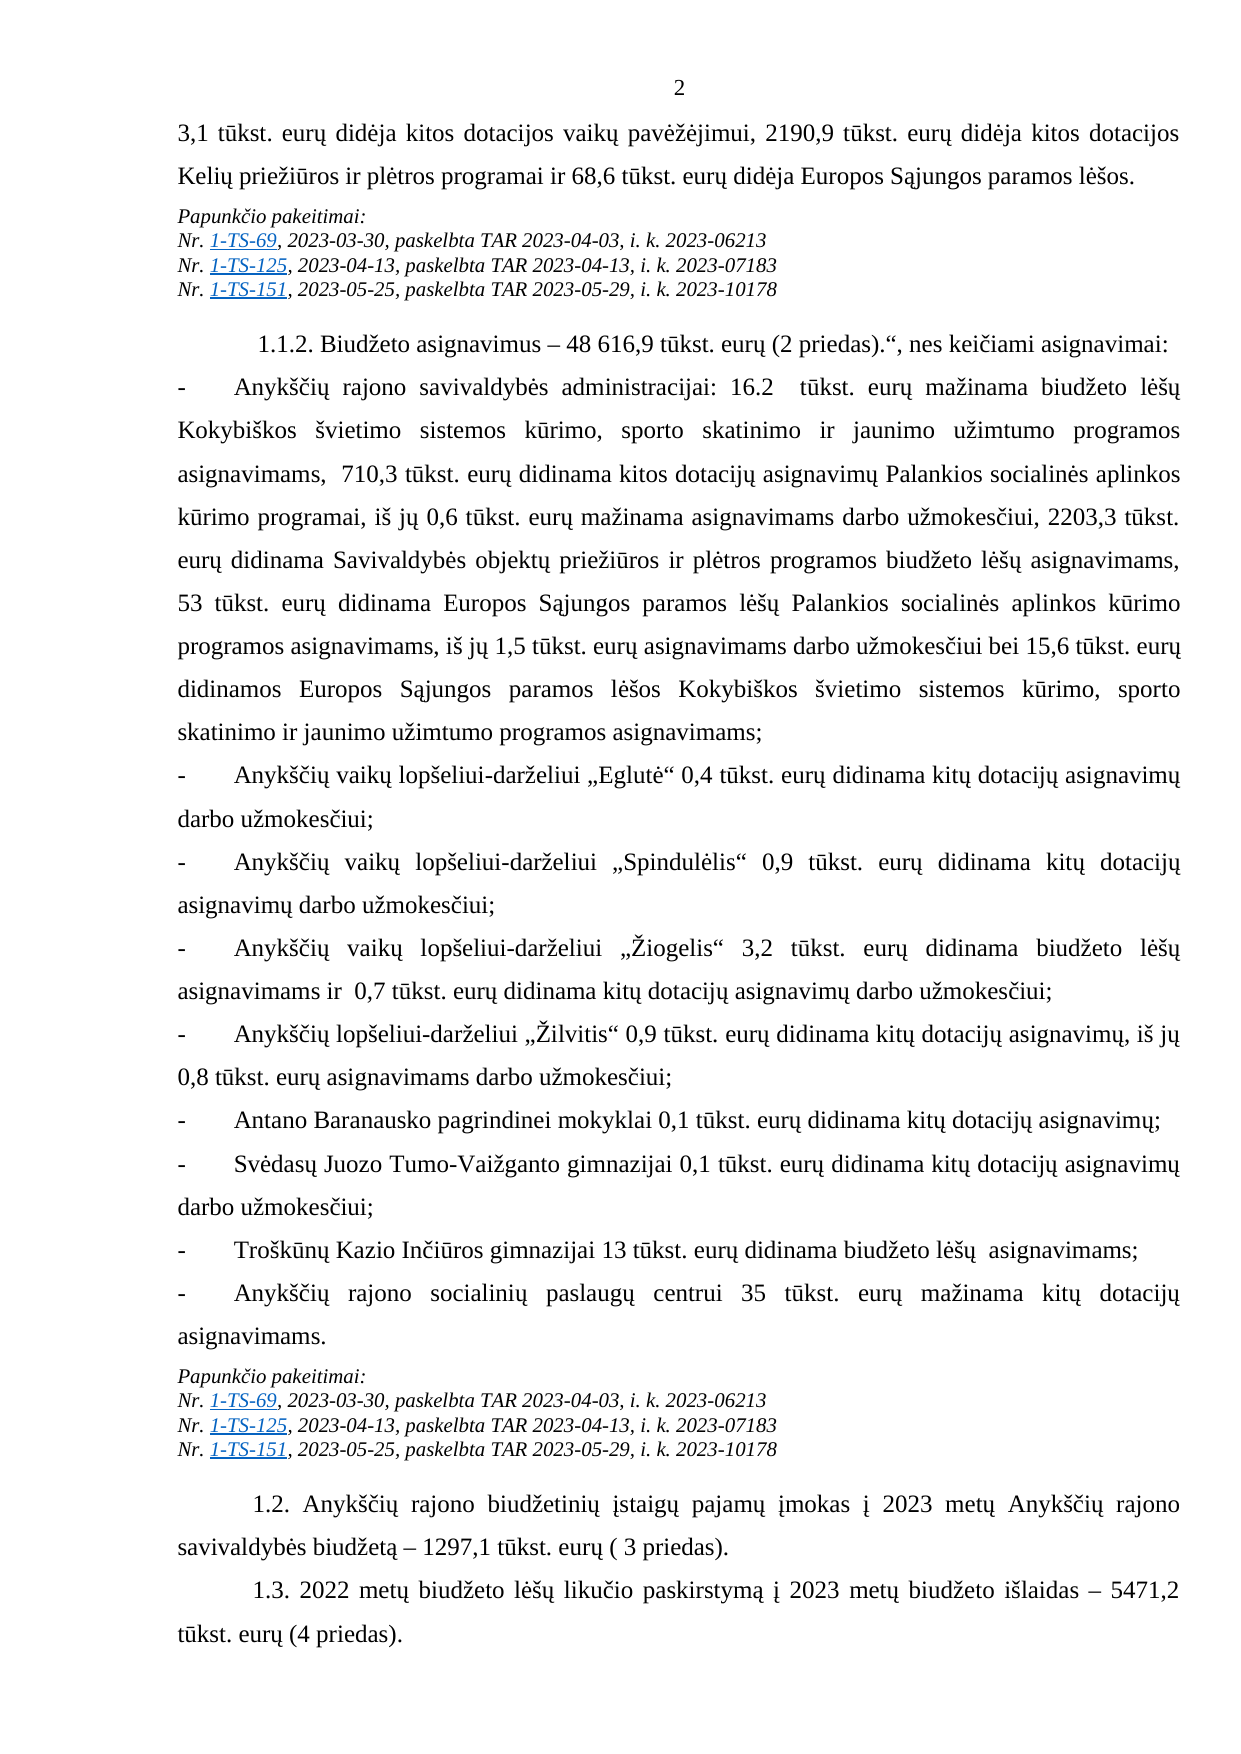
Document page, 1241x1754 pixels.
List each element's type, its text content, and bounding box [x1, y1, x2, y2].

text - Anykščių rajono savivaldybės administracijai: 16.2 tūkst. eurų mažinama biudžeto lėšų Kokybiškos švietimo sistemos kūrimo, sporto skatinimo ir jaunimo užimtumo programos asignavimams, 710,3 tūkst. eurų didinama kitos dotacijų asignavimų Palankios socialinės aplinkos kūrimo programai, iš jų 0,6 tūkst. eurų mažinama asignavimams darbo užmokesčiui, 2203,3 tūkst. eurų didinama Savivaldybės objektų priežiūros ir plėtros programos biudžeto lėšų asignavimams, 53 tūkst. eurų didinama Europos Sąjungos paramos lėšų Palankios socialinės aplinkos kūrimo programos asignavimams, iš jų 1,5 tūkst. eurų asignavimams darbo užmokesčiui bei 15,6 tūkst. eurų didinamos Europos Sąjungos paramos lėšos Kokybiškos švietimo sistemos kūrimo, sporto skatinimo ir jaunimo užimtumo programos asignavimams; [177, 372, 1181, 746]
text - Svėdasų Juozo Tumo-Vaižganto gimnazijai 0,1 tūkst. eurų didinama kitų dotacijų asignavimų darbo užmokesčiui; [177, 1149, 1181, 1221]
text 1.2. Anykščių rajono biudžetinių įstaigų pajamų įmokas į 2023 metų Anykščių rajono savivaldybės biudžetą – 1297,1 tūkst. eurų ( 3 priedas). [177, 1489, 1181, 1561]
text Nr. 1-TS-69, 2023-03-30, paskelbta TAR 2023-04-03, i. k. 2023-06213 [177, 1388, 1181, 1412]
text - Antano Baranausko pagrindinei mokyklai 0,1 tūkst. eurų didinama kitų dotacijų asignavimų; [177, 1106, 1181, 1134]
text - Anykščių vaikų lopšeliui-darželiui „Eglutė“ 0,4 tūkst. eurų didinama kitų dotacijų asignavimų darbo užmokesčiui; [177, 761, 1181, 832]
text 3,1 tūkst. eurų didėja kitos dotacijos vaikų pavėžėjimui, 2190,9 tūkst. eurų didėja kitos dotacijos Kelių priežiūros ir plėtros programai ir 68,6 tūkst. eurų didėja Europos Sąjungos paramos lėšos. [177, 118, 1181, 190]
text - Anykščių rajono socialinių paslaugų centrui 35 tūkst. eurų mažinama kitų dotacijų asignavimams. [177, 1278, 1181, 1350]
text Papunkčio pakeitimai: [177, 204, 1181, 228]
text Nr. 1-TS-151, 2023-05-25, paskelbta TAR 2023-05-29, i. k. 2023-10178 [177, 1437, 1181, 1461]
text 1.1.2. Biudžeto asignavimus – 48 616,9 tūkst. eurų (2 priedas).“, nes keičiami asignavimai: [251, 329, 1181, 358]
text 1.3. 2022 metų biudžeto lėšų likučio paskirstymą į 2023 metų biudžeto išlaidas – 5471,2 tūkst. eurų (4 priedas). [177, 1576, 1181, 1647]
text - Anykščių vaikų lopšeliui-darželiui „Spindulėlis“ 0,9 tūkst. eurų didinama kitų dotacijų asignavimų darbo užmokesčiui; [177, 847, 1181, 919]
text Nr. 1-TS-151, 2023-05-25, paskelbta TAR 2023-05-29, i. k. 2023-10178 [177, 277, 1181, 301]
text Nr. 1-TS-125, 2023-04-13, paskelbta TAR 2023-04-13, i. k. 2023-07183 [177, 252, 1181, 277]
text Nr. 1-TS-69, 2023-03-30, paskelbta TAR 2023-04-03, i. k. 2023-06213 [177, 228, 1181, 252]
text Papunkčio pakeitimai: [177, 1364, 1181, 1388]
text Nr. 1-TS-125, 2023-04-13, paskelbta TAR 2023-04-13, i. k. 2023-07183 [177, 1412, 1181, 1437]
text - Anykščių vaikų lopšeliui-darželiui „Žiogelis“ 3,2 tūkst. eurų didinama biudžeto lėšų asignavimams ir 0,7 tūkst. eurų didinama kitų dotacijų asignavimų darbo užmokesčiui; [177, 933, 1181, 1005]
text - Troškūnų Kazio Inčiūros gimnazijai 13 tūkst. eurų didinama biudžeto lėšų asignavimams; [177, 1235, 1181, 1264]
text - Anykščių lopšeliui-darželiui „Žilvitis“ 0,9 tūkst. eurų didinama kitų dotacijų asignavimų, iš jų 0,8 tūkst. eurų asignavimams darbo užmokesčiui; [177, 1019, 1181, 1091]
